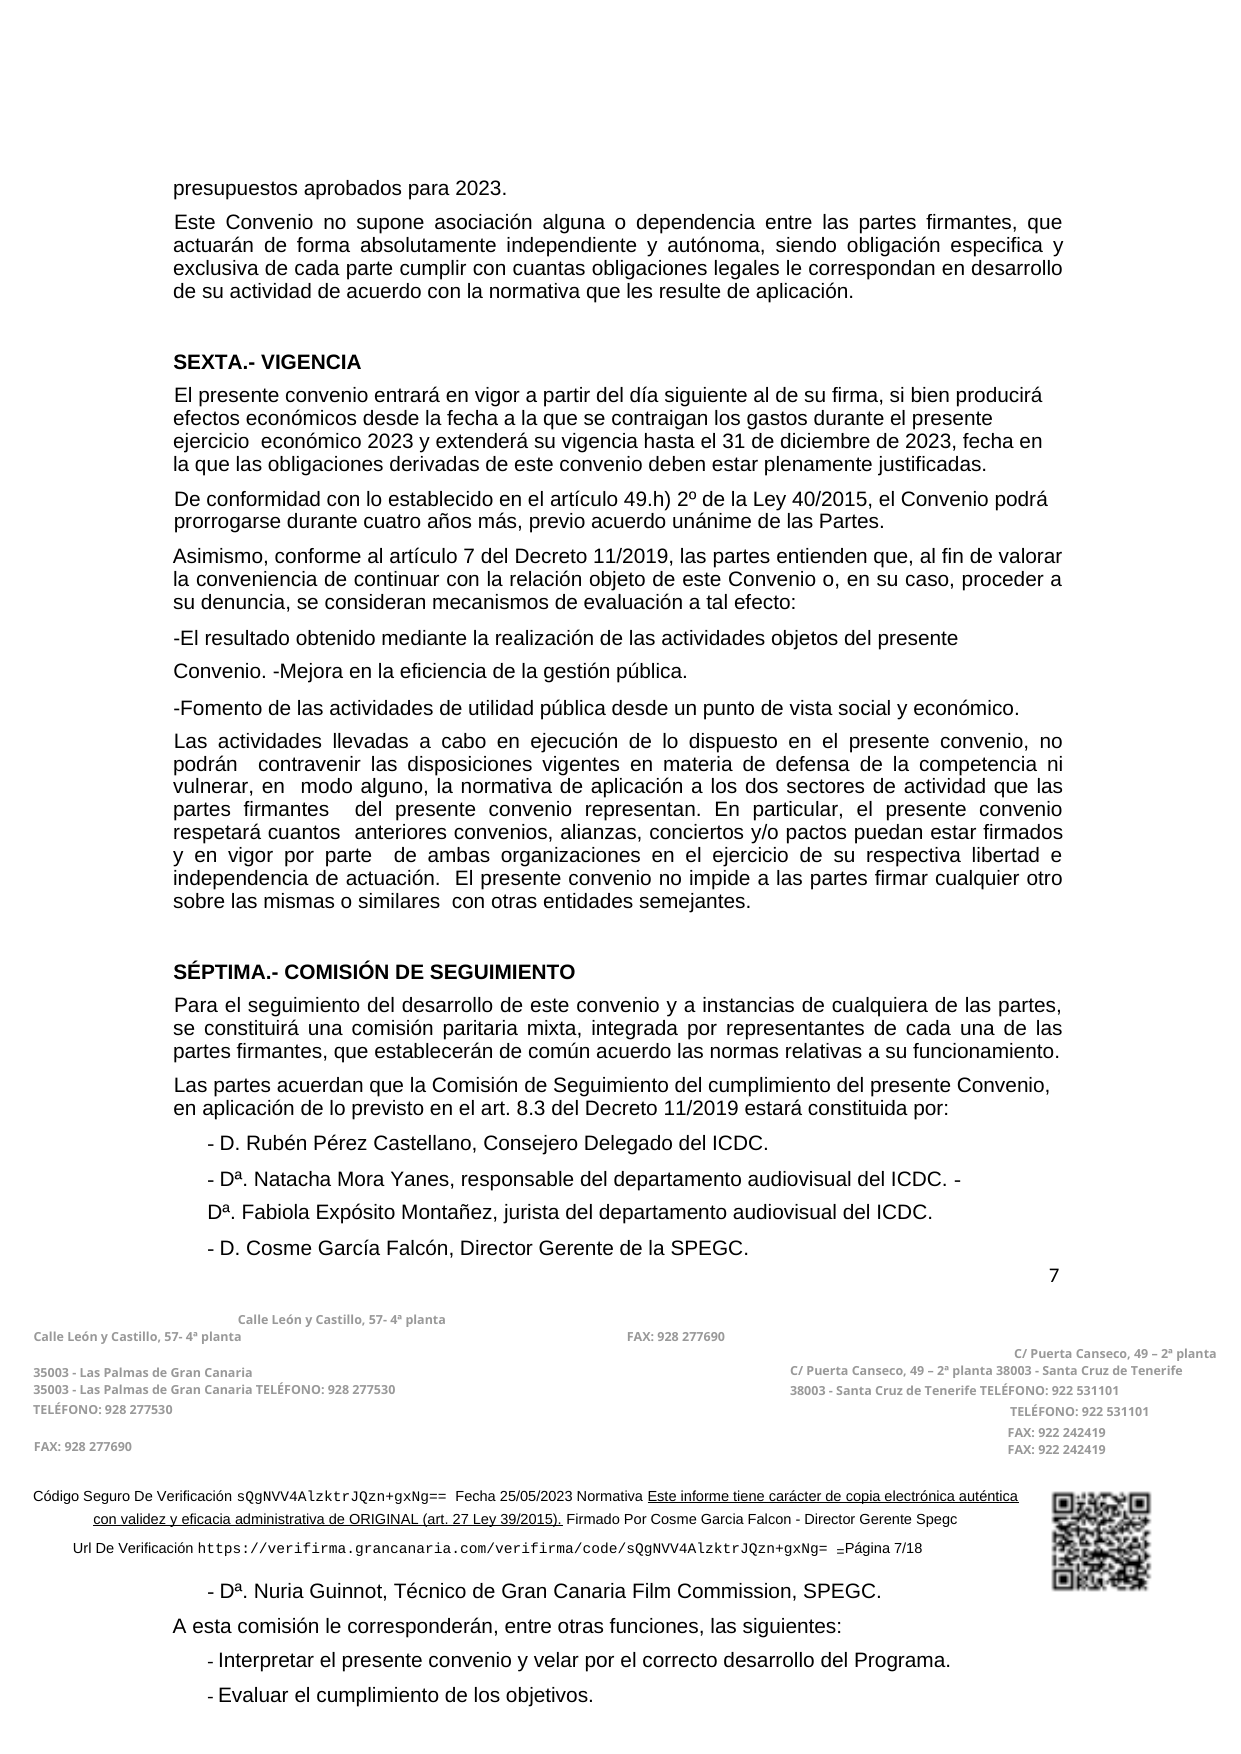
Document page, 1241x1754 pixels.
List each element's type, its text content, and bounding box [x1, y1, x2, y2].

text -Fomento de las actividades de utilidad pública desde un punto de vista social y económico. [173, 695, 1219, 719]
text - Dª. Natacha Mora Yanes, responsable del departamento audiovisual del ICDC. - Dª. Fabiola Expósito Montañez, jurista del departamento audiovisual del ICDC. [207, 1166, 970, 1224]
text Código Seguro De Verificación sQgNVV4AlzktrJQzn+gxNg== Fecha 25/05/2023 Normativa Este informe tiene carácter de copia electrónica auténtica con validez y eficacia administrativa de ORIGINAL (art. 27 Ley 39/2015). Firmado Por Cosme Garcia Falcon - Director Gerente Spegc [33, 1487, 1042, 1527]
text 38003 - Santa Cruz de Tenerife TELÉFONO: 922 531101 [789, 1382, 1199, 1399]
text Calle León y Castillo, 57- 4ª planta [33, 1328, 626, 1345]
text SEXTA.- VIGENCIA [173, 350, 1219, 374]
text Este Convenio no supone asociación alguna o dependencia entre las partes firmantes, que actuarán de forma absolutamente independiente y autónoma, siendo obligación especifica y exclusiva de cada parte cumplir con cuantas obligaciones legales le correspondan en desarrollo de su actividad de acuerdo con la normativa que les resulte de aplicación. [173, 212, 1064, 303]
text De conformidad con lo establecido en el artículo 49.h) 2º de la Ley 40/2015, el Convenio podrá prorrogarse durante cuatro años más, previo acuerdo unánime de las Partes. [173, 488, 1064, 533]
text Url De Verificación https://verifirma.grancanaria.com/verifirma/code/sQgNVV4AlzktrJQzn+gxNg= =Página 7/18 [73, 1533, 1042, 1561]
text FAX: 928 277690 [627, 1328, 1219, 1345]
picture [1042, 1482, 1162, 1602]
text - Evaluar el cumplimiento de los objetivos. [207, 1683, 1219, 1707]
text Calle León y Castillo, 57- 4ª planta [238, 1311, 1219, 1328]
text SÉPTIMA.- COMISIÓN DE SEGUIMIENTO [173, 959, 1219, 983]
text -El resultado obtenido mediante la realización de las actividades objetos del presente Convenio. -Mejora en la eficiencia de la gestión pública. [173, 626, 1059, 683]
text - Dª. Nuria Guinnot, Técnico de Gran Canaria Film Commission, SPEGC. [207, 1578, 1219, 1603]
text presupuestos aprobados para 2023. [173, 177, 1064, 200]
text 35003 - Las Palmas de Gran Canaria TELÉFONO: 928 277530 [33, 1381, 477, 1398]
text Para el seguimiento del desarrollo de este convenio y a instancias de cualquiera de las partes, se constituirá una comisión paritaria mixta, integrada por representantes de cada una de las partes firmantes, que establecerán de común acuerdo las normas relativas a su funcionamiento. [173, 994, 1064, 1062]
text - D. Cosme García Falcón, Director Gerente de la SPEGC. [207, 1236, 1219, 1260]
text C/ Puerta Canseco, 49 – 2ª planta 38003 - Santa Cruz de Tenerife [790, 1362, 1216, 1379]
text FAX: 922 242419 [626, 1424, 1106, 1441]
text El presente convenio entrará en vigor a partir del día siguiente al de su firma, si bien producirá efectos económicos desde la fecha a la que se contraigan los gastos durante el presente ejercicio económico 2023 y extenderá su vigencia hasta el 31 de diciembre de 2023, fecha en la que las obligaciones derivadas de este convenio deben estar plenamente justificadas. [173, 385, 1064, 476]
text C/ Puerta Canseco, 49 – 2ª planta [626, 1345, 1216, 1362]
text FAX: 922 242419 [626, 1441, 1106, 1458]
text Las partes acuerdan que la Comisión de Seguimiento del cumplimiento del presente Convenio, en aplicación de lo previsto en el art. 8.3 del Decreto 11/2019 estará constituida por: [173, 1074, 1064, 1120]
text A esta comisión le corresponderán, entre otras funciones, las siguientes: [172, 1614, 1219, 1638]
text TELÉFONO: 928 277530 [33, 1401, 626, 1418]
text - Interpretar el presente convenio y velar por el correcto desarrollo del Programa. [207, 1648, 1219, 1672]
text TELÉFONO: 922 531101 [626, 1403, 1149, 1420]
text Asimismo, conforme al artículo 7 del Decreto 11/2019, las partes entienden que, al fin de valorar la conveniencia de continuar con la relación objeto de este Convenio o, en su caso, proceder a su denuncia, se consideran mecanismos de evaluación a tal efecto: [173, 545, 1064, 614]
text 35003 - Las Palmas de Gran Canaria [33, 1364, 626, 1381]
text FAX: 928 277690 [34, 1438, 626, 1455]
text - D. Rubén Pérez Castellano, Consejero Delegado del ICDC. [207, 1131, 1219, 1155]
text 7 [33, 1262, 1059, 1287]
text Las actividades llevadas a cabo en ejecución de lo dispuesto en el presente convenio, no podrán contravenir las disposiciones vigentes en materia de defensa de la competencia ni vulnerar, en modo alguno, la normativa de aplicación a los dos sectores de actividad que las partes firmantes del presente convenio representan. En particular, el presente convenio respetará cuantos anteriores convenios, alianzas, conciertos y/o pactos puedan estar firmados y en vigor por parte de ambas organizaciones en el ejercicio de su respectiva libertad e independencia de actuación. El presente convenio no impide a las partes firmar cualquier otro sobre las mismas o similares con otras entidades semejantes. [173, 730, 1064, 912]
